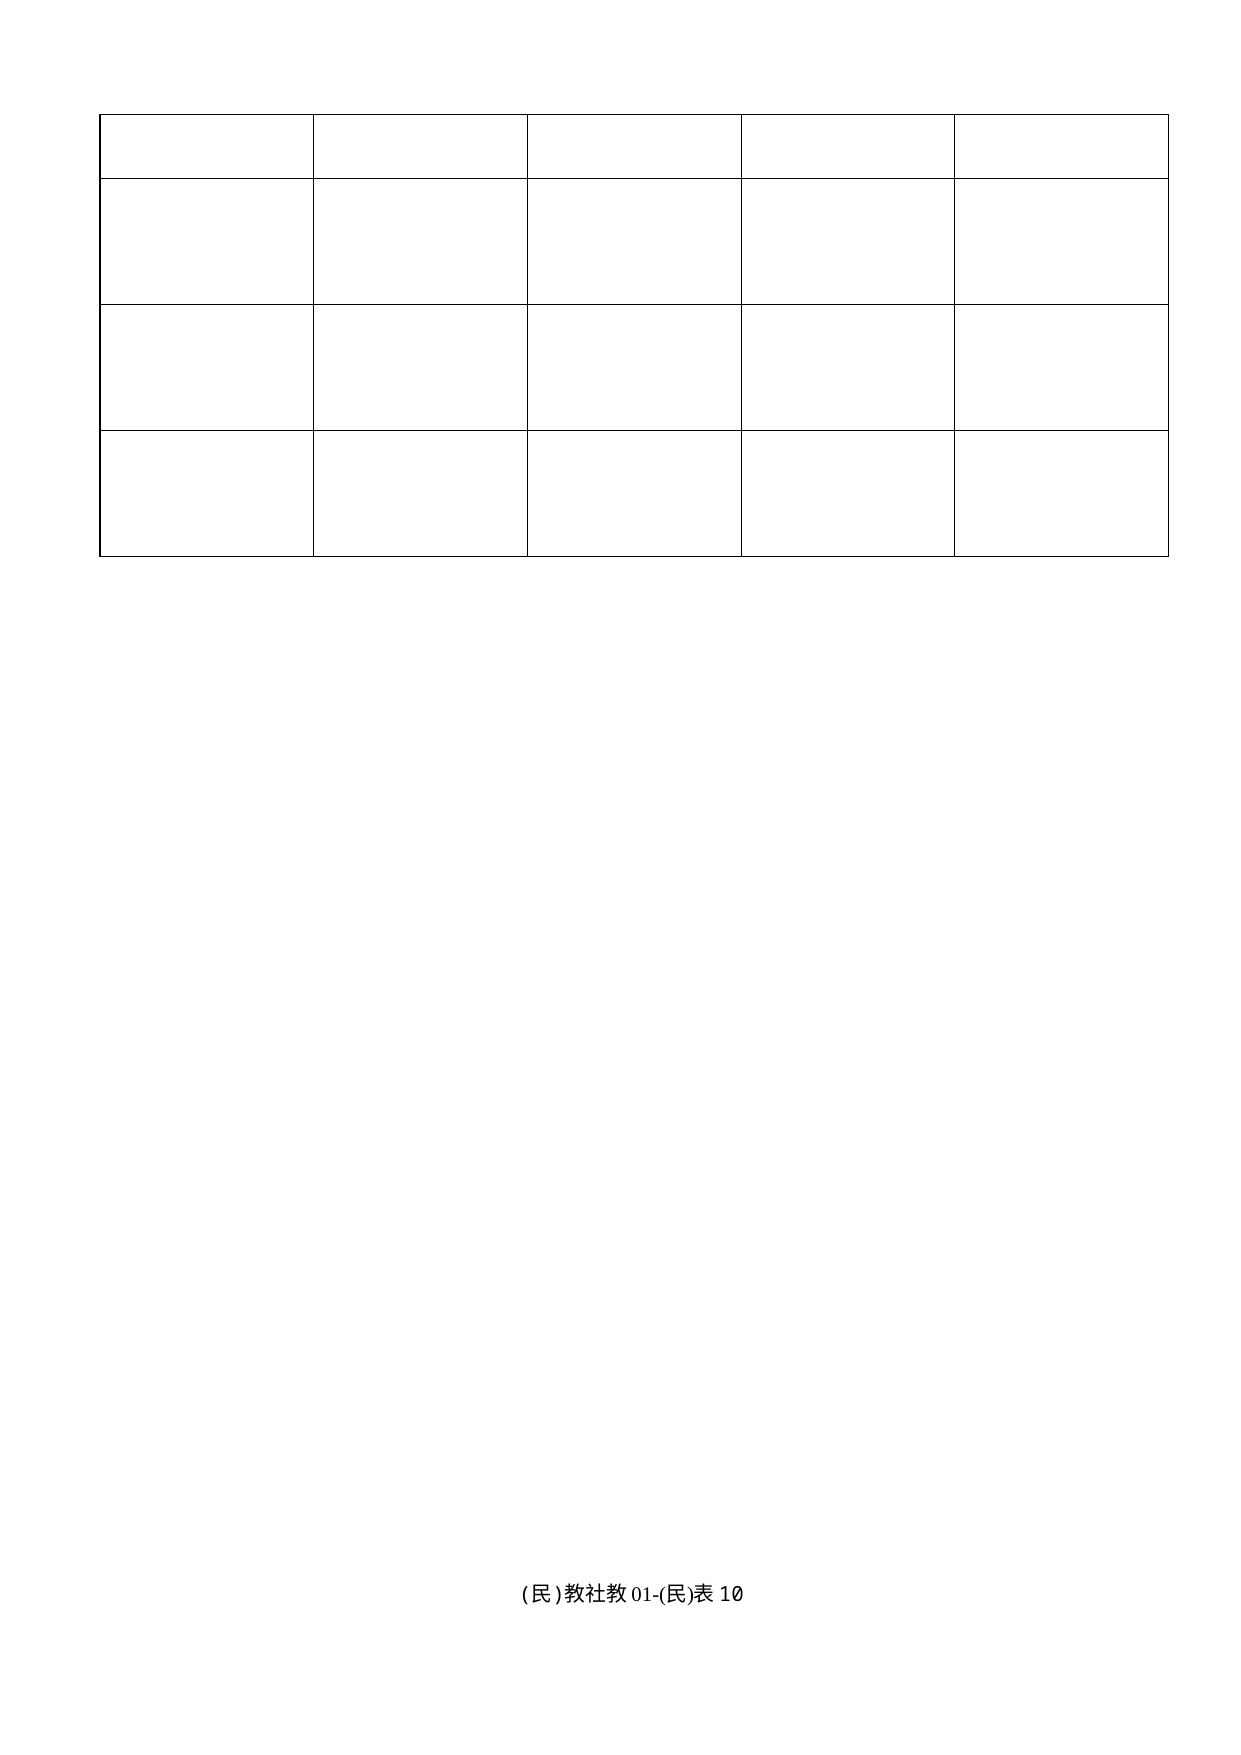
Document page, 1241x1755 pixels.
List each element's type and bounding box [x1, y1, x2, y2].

table_cell [955, 305, 1168, 430]
table_cell [101, 305, 313, 430]
table_cell [742, 431, 954, 556]
table_cell [101, 431, 313, 556]
table_cell [314, 305, 527, 430]
table_cell [955, 179, 1168, 304]
table_cell [101, 179, 313, 304]
table_cell [528, 179, 741, 304]
table_cell [528, 305, 741, 430]
table_cell [955, 115, 1168, 178]
table_cell [101, 115, 313, 178]
table_cell [742, 115, 954, 178]
table_cell [742, 179, 954, 304]
table_cell [314, 431, 527, 556]
table_cell [528, 115, 741, 178]
table_cell [955, 431, 1168, 556]
table_cell [314, 115, 527, 178]
table_cell [314, 179, 527, 304]
table_cell [528, 431, 741, 556]
table_cell [742, 305, 954, 430]
